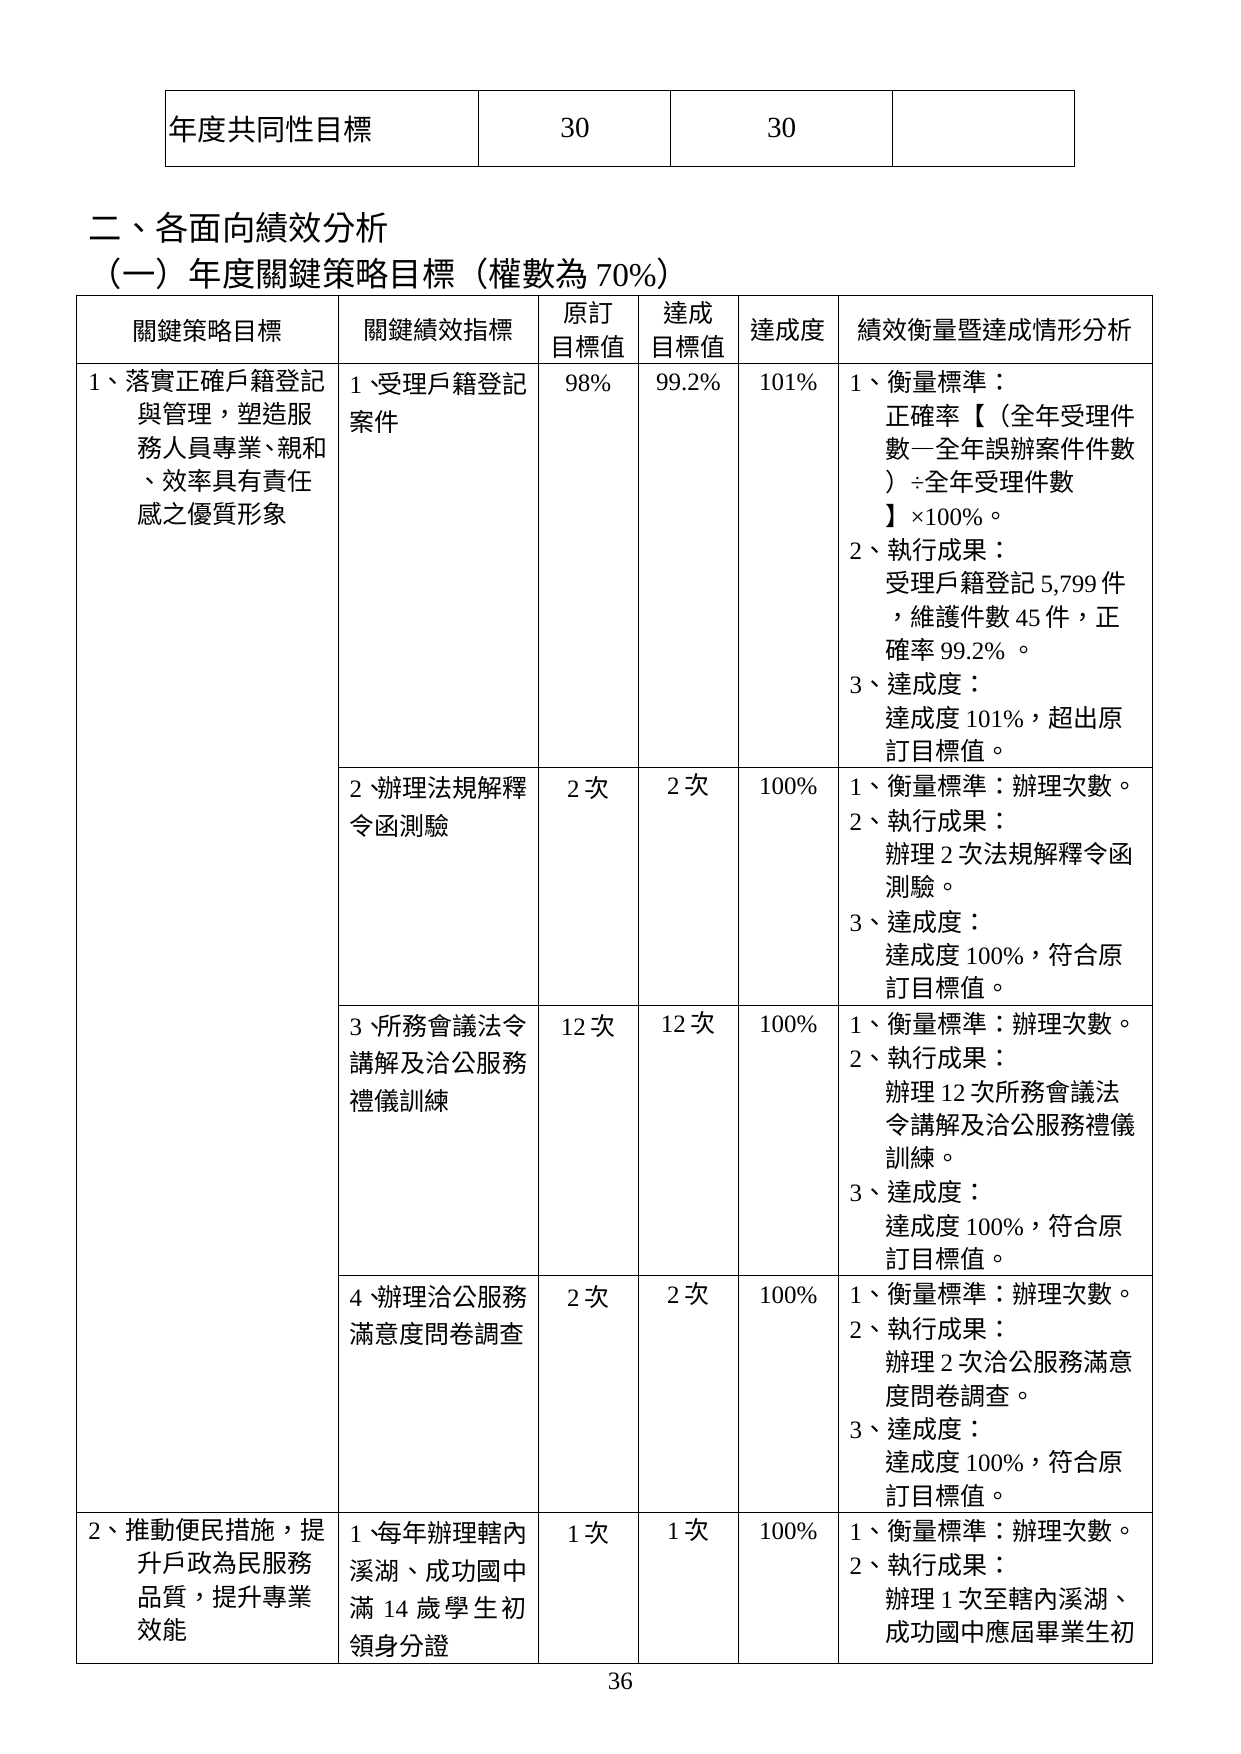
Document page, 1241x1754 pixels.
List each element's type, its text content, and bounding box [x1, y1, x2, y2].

table_cell 1、衡量標準：辦理次數。 2、執行成果： 辦理1次至轄內溪湖、成功國中應屆畢業生初 [839, 1513, 1152, 1663]
table_cell 1次 [539, 1513, 638, 1663]
table_cell 1、衡量標準：辦理次數。 2、執行成果： 辦理2次洽公服務滿意度問卷調查。 3、達成度： 達成度100%，符合原訂目標值。 [839, 1276, 1152, 1512]
table_header 績效衡量暨達成情形分析 [839, 296, 1152, 363]
table_header 達成度 [739, 296, 838, 363]
table_cell 30 [479, 91, 670, 166]
table_cell 2次 [639, 768, 738, 1004]
table_cell 98% [539, 364, 638, 767]
table_cell 100% [739, 1513, 838, 1663]
table_cell 1、衡量標準：辦理次數。 2、執行成果： 辦理12次所務會議法令講解及洽公服務禮儀訓練。 3、達成度： 達成度100%，符合原訂目標值。 [839, 1006, 1152, 1275]
table_cell 4、辦理洽公服務滿意度問卷調查 [339, 1276, 538, 1512]
table_header 達成 目標值 [639, 296, 738, 363]
table_cell 1次 [639, 1513, 738, 1663]
table_cell 2、辦理法規解釋令函測驗 [339, 768, 538, 1004]
table_cell [893, 91, 1074, 166]
table_cell 3、所務會議法令講解及洽公服務禮儀訓練 [339, 1006, 538, 1275]
table_cell 30 [671, 91, 892, 166]
table_cell 12次 [639, 1006, 738, 1275]
table_cell 1、受理戶籍登記案件 [339, 364, 538, 767]
table_cell 1、衡量標準： 正確率【（全年受理件數—全年誤辦案件件數）÷全年受理件數】×100%。 2、執行成果： 受理戶籍登記5,799件，維護件數45件，正確率99.2% 。 3、達成度： 達成度101%，超出原訂目標值。 [839, 364, 1152, 767]
table_cell 12次 [539, 1006, 638, 1275]
table_header 原訂 目標值 [539, 296, 638, 363]
table_cell 年度共同性目標 [166, 91, 478, 166]
table_cell 落實正確戶籍登記與管理，塑造服務人員專業、親和、效率具有責任感之優質形象 [77, 364, 338, 1512]
table_cell 2次 [539, 768, 638, 1004]
table_cell 推動便民措施，提升戶政為民服務品質，提升專業效能 [77, 1513, 338, 1663]
text 二、各面向績效分析 [89, 203, 1152, 249]
table_cell 1、衡量標準：辦理次數。 2、執行成果： 辦理2次法規解釋令函測驗。 3、達成度： 達成度100%，符合原訂目標值。 [839, 768, 1152, 1004]
table_cell 100% [739, 768, 838, 1004]
table_header 關鍵策略目標 [77, 296, 338, 363]
table_cell 100% [739, 1276, 838, 1512]
table_cell 100% [739, 1006, 838, 1275]
table_cell 101% [739, 364, 838, 767]
table_header 關鍵績效指標 [339, 296, 538, 363]
table_cell 2次 [639, 1276, 738, 1512]
table_cell 2次 [539, 1276, 638, 1512]
table_cell 1、每年辦理轄內溪湖、成功國中滿14歲學生初領身分證 [339, 1513, 538, 1663]
text （一）年度關鍵策略目標（權數為70%） [89, 249, 1152, 295]
table_cell 99.2% [639, 364, 738, 767]
